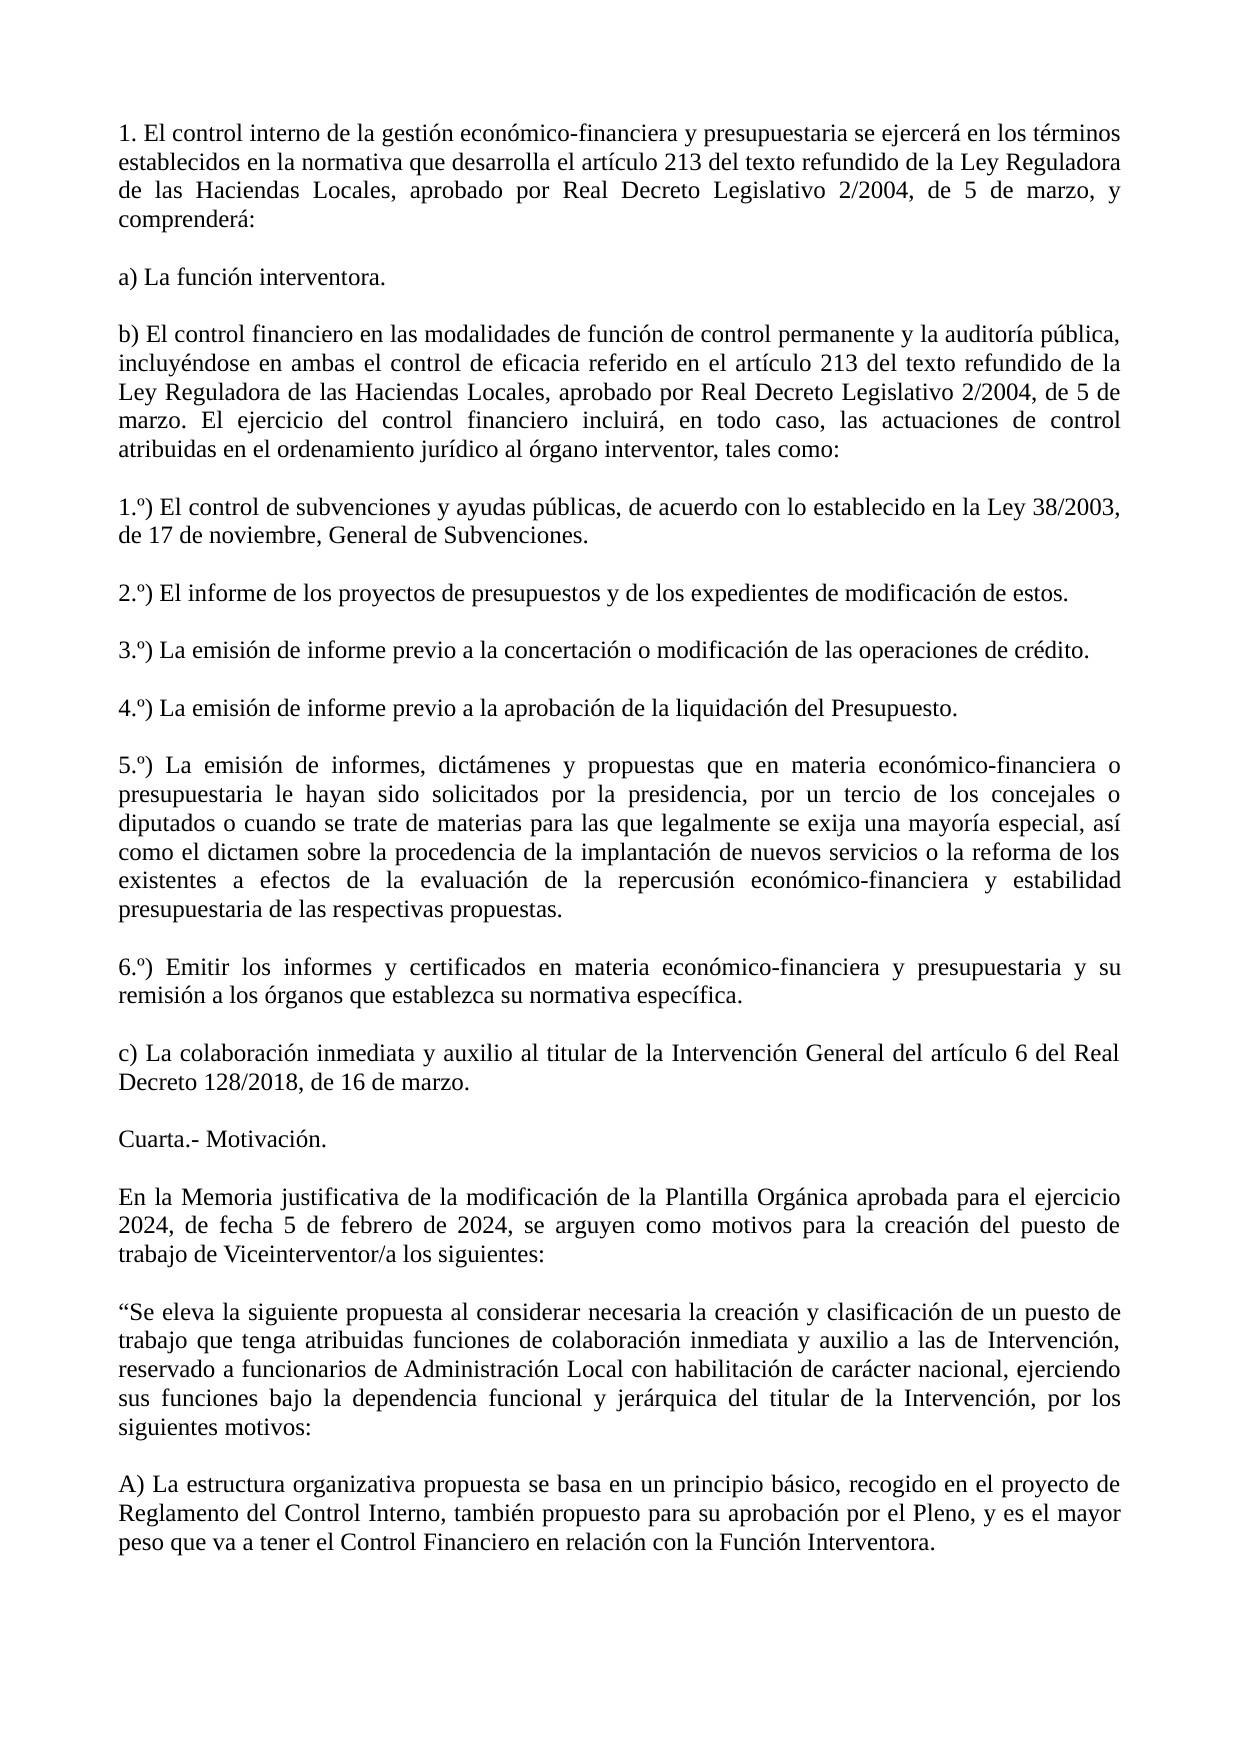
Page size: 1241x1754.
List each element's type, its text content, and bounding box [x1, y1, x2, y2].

text 5.º) La emisión de informes, dictámenes y propuestas que en materia económico-financiera o presupuestaria le hayan sido solicitados por la presidencia, por un tercio de los concejales o diputados o cuando se trate de materias para las que legalmente se exija una mayoría especial, así como el dictamen sobre la procedencia de la implantación de nuevos servicios o la reforma de los existentes a efectos de la evaluación de la repercusión económico-financiera y estabilidad presupuestaria de las respectivas propuestas. [118, 751, 1122, 923]
text a) La función interventora. [118, 262, 1122, 291]
text A) La estructura organizativa propuesta se basa en un principio básico, recogido en el proyecto de Reglamento del Control Interno, también propuesto para su aprobación por el Pleno, y es el mayor peso que va a tener el Control Financiero en relación con la Función Interventora. [118, 1469, 1122, 1556]
text En la Memoria justificativa de la modificación de la Plantilla Orgánica aprobada para el ejercicio 2024, de fecha 5 de febrero de 2024, se arguyen como motivos para la creación del puesto de trabajo de Viceinterventor/a los siguientes: [118, 1182, 1122, 1268]
text c) La colaboración inmediata y auxilio al titular de la Intervención General del artículo 6 del Real Decreto 128/2018, de 16 de marzo. [118, 1038, 1122, 1096]
text 3.º) La emisión de informe previo a la concertación o modificación de las operaciones de crédito. [118, 636, 1122, 664]
text 1. El control interno de la gestión económico-financiera y presupuestaria se ejercerá en los términos establecidos en la normativa que desarrolla el artículo 213 del texto refundido de la Ley Reguladora de las Haciendas Locales, aprobado por Real Decreto Legislativo 2/2004, de 5 de marzo, y comprenderá: [118, 118, 1122, 233]
text 6.º) Emitir los informes y certificados en materia económico-financiera y presupuestaria y su remisión a los órganos que establezca su normativa específica. [118, 952, 1122, 1009]
text 2.º) El informe de los proyectos de presupuestos y de los expedientes de modificación de estos. [118, 578, 1122, 607]
text b) El control financiero en las modalidades de función de control permanente y la auditoría pública, incluyéndose en ambas el control de eficacia referido en el artículo 213 del texto refundido de la Ley Reguladora de las Haciendas Locales, aprobado por Real Decreto Legislativo 2/2004, de 5 de marzo. El ejercicio del control financiero incluirá, en todo caso, las actuaciones de control atribuidas en el ordenamiento jurídico al órgano interventor, tales como: [118, 319, 1122, 463]
text 1.º) El control de subvenciones y ayudas públicas, de acuerdo con lo establecido en la Ley 38/2003, de 17 de noviembre, General de Subvenciones. [118, 492, 1122, 549]
text “Se eleva la siguiente propuesta al considerar necesaria la creación y clasificación de un puesto de trabajo que tenga atribuidas funciones de colaboración inmediata y auxilio a las de Intervención, reservado a funcionarios de Administración Local con habilitación de carácter nacional, ejerciendo sus funciones bajo la dependencia funcional y jerárquica del titular de la Intervención, por los siguientes motivos: [118, 1297, 1122, 1441]
text 4.º) La emisión de informe previo a la aprobación de la liquidación del Presupuesto. [118, 693, 1122, 722]
text Cuarta.- Motivación. [118, 1124, 1122, 1153]
